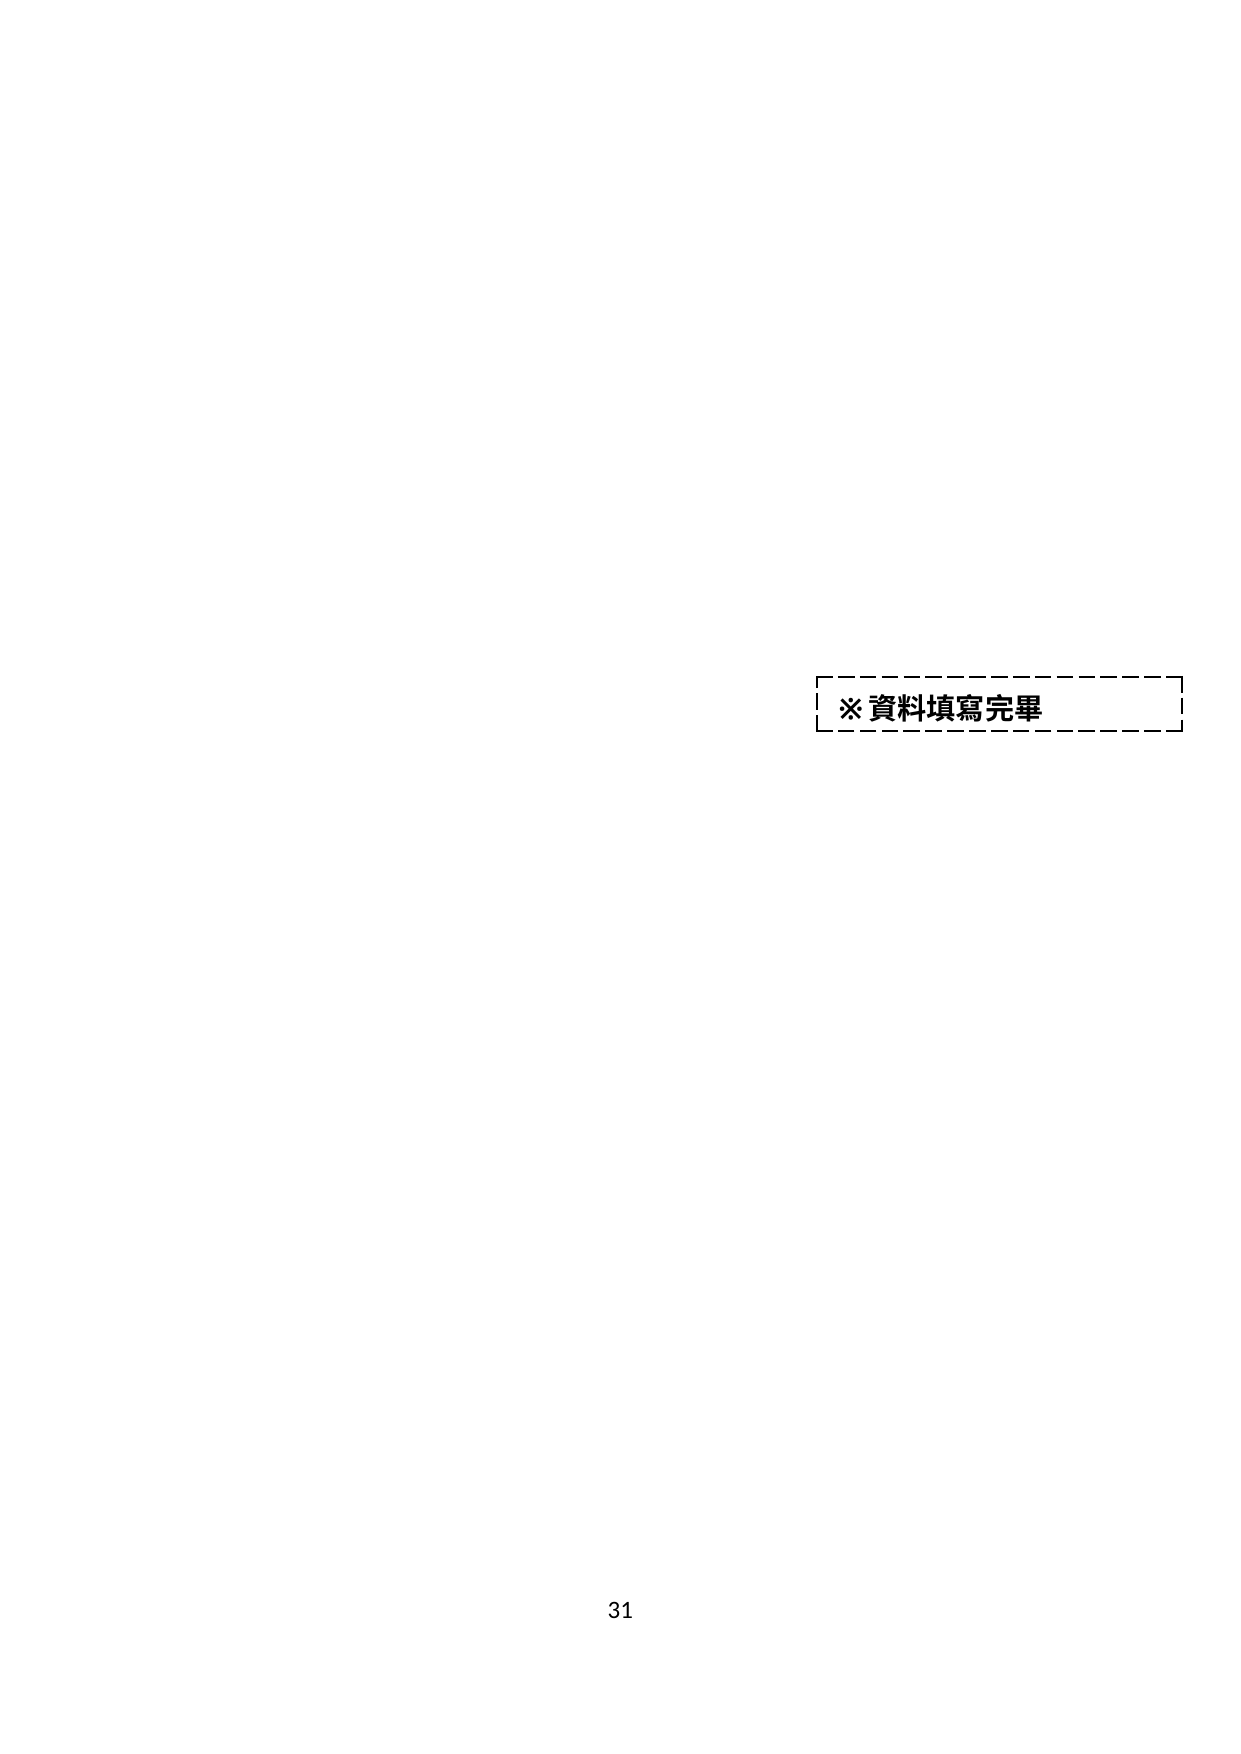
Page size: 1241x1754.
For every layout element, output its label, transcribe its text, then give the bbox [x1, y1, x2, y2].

text ※資料填寫完畢 [833, 685, 1166, 722]
